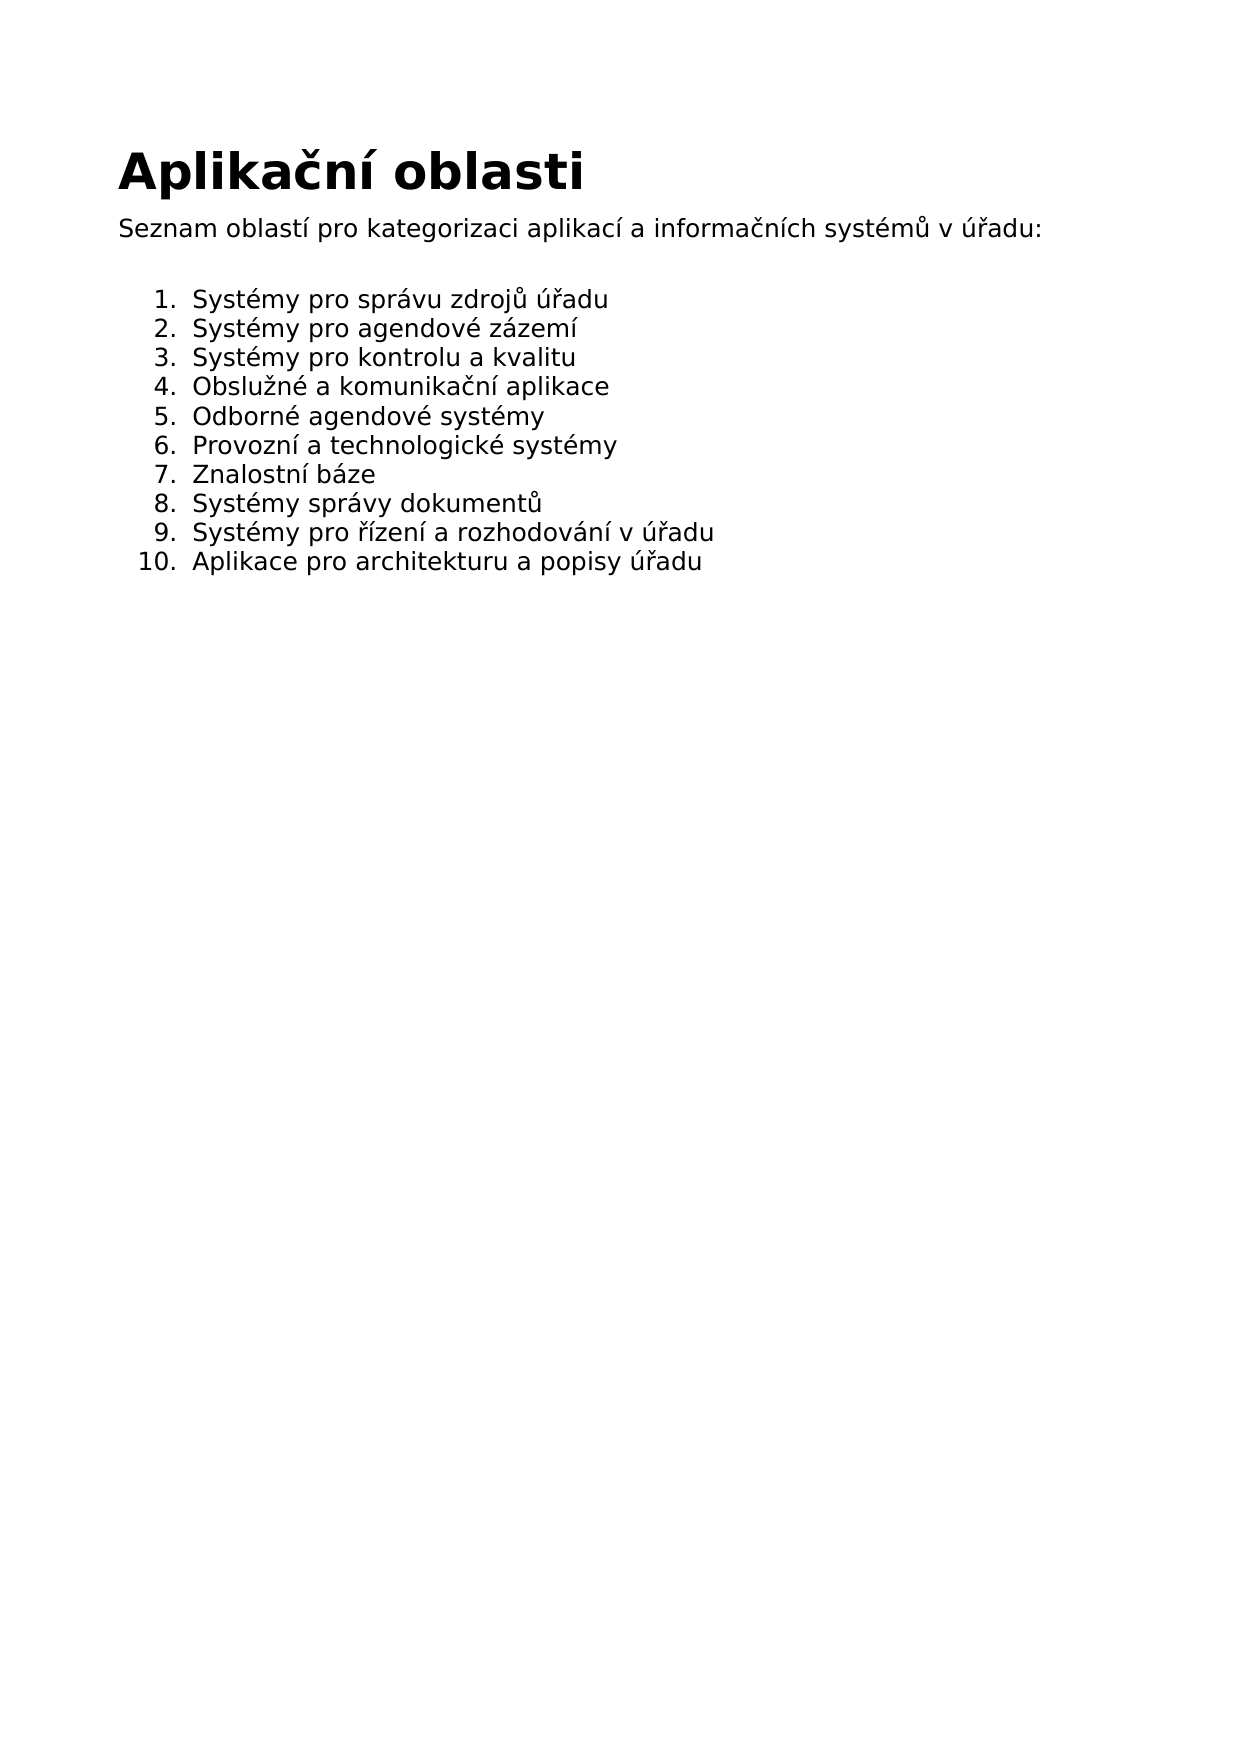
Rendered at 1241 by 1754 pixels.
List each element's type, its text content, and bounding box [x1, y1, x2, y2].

text Seznam oblastí pro kategorizaci aplikací a informačních systémů v úřadu: [118, 214, 1122, 243]
list Systémy pro řízení a rozhodování v úřadu [177, 518, 1122, 547]
list Provozní a technologické systémy [177, 431, 1122, 460]
list Znalostní báze [177, 460, 1122, 489]
list Odborné agendové systémy [177, 402, 1122, 431]
list Systémy pro kontrolu a kvalitu [177, 343, 1122, 372]
list Obslužné a komunikační aplikace [177, 372, 1122, 402]
subtitle Aplikační oblasti [118, 143, 1122, 201]
list Aplikace pro architekturu a popisy úřadu [177, 547, 1122, 577]
list Systémy správy dokumentů [177, 489, 1122, 518]
list Systémy pro správu zdrojů úřadu [177, 285, 1122, 314]
list Systémy pro agendové zázemí [177, 314, 1122, 343]
